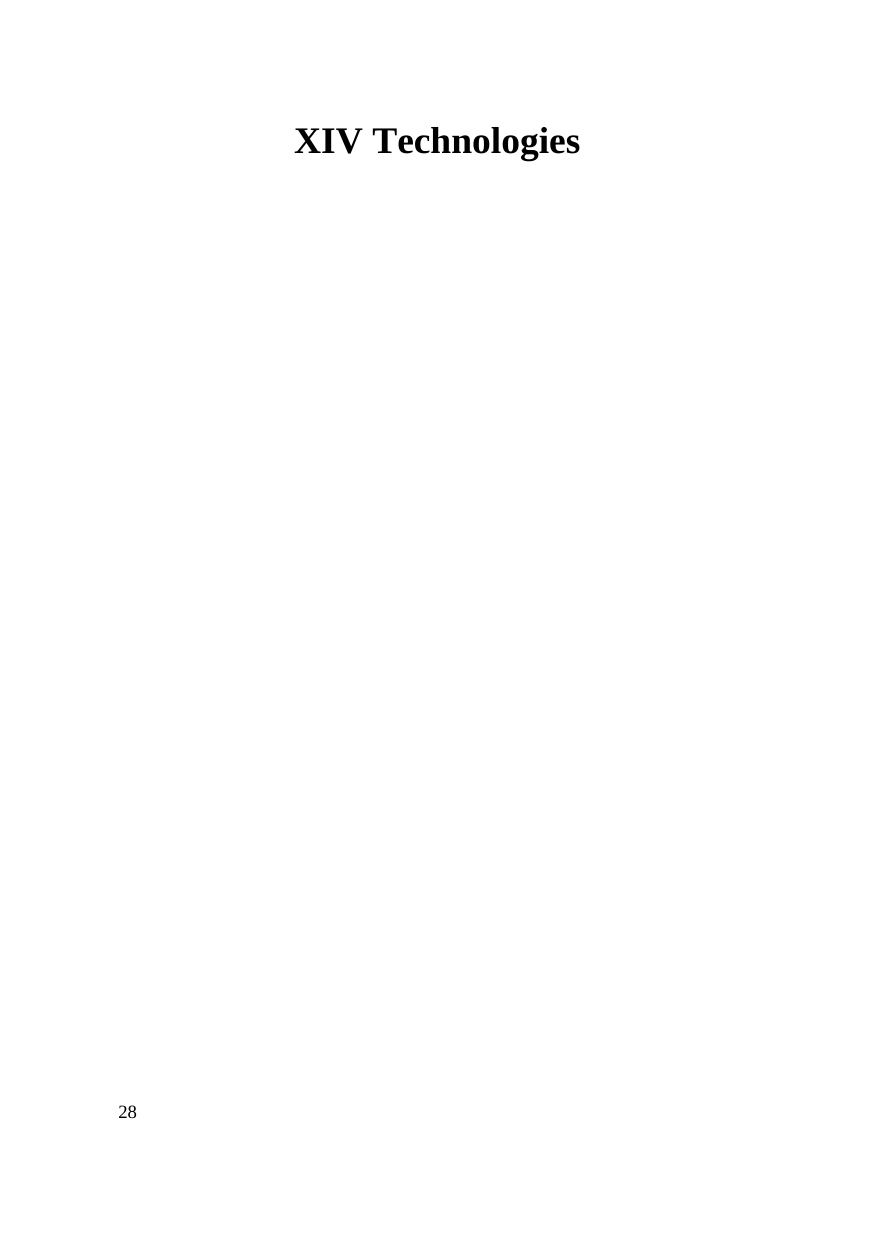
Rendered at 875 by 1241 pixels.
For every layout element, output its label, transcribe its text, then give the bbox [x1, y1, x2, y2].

subtitle XIV Technologies [118, 118, 756, 161]
